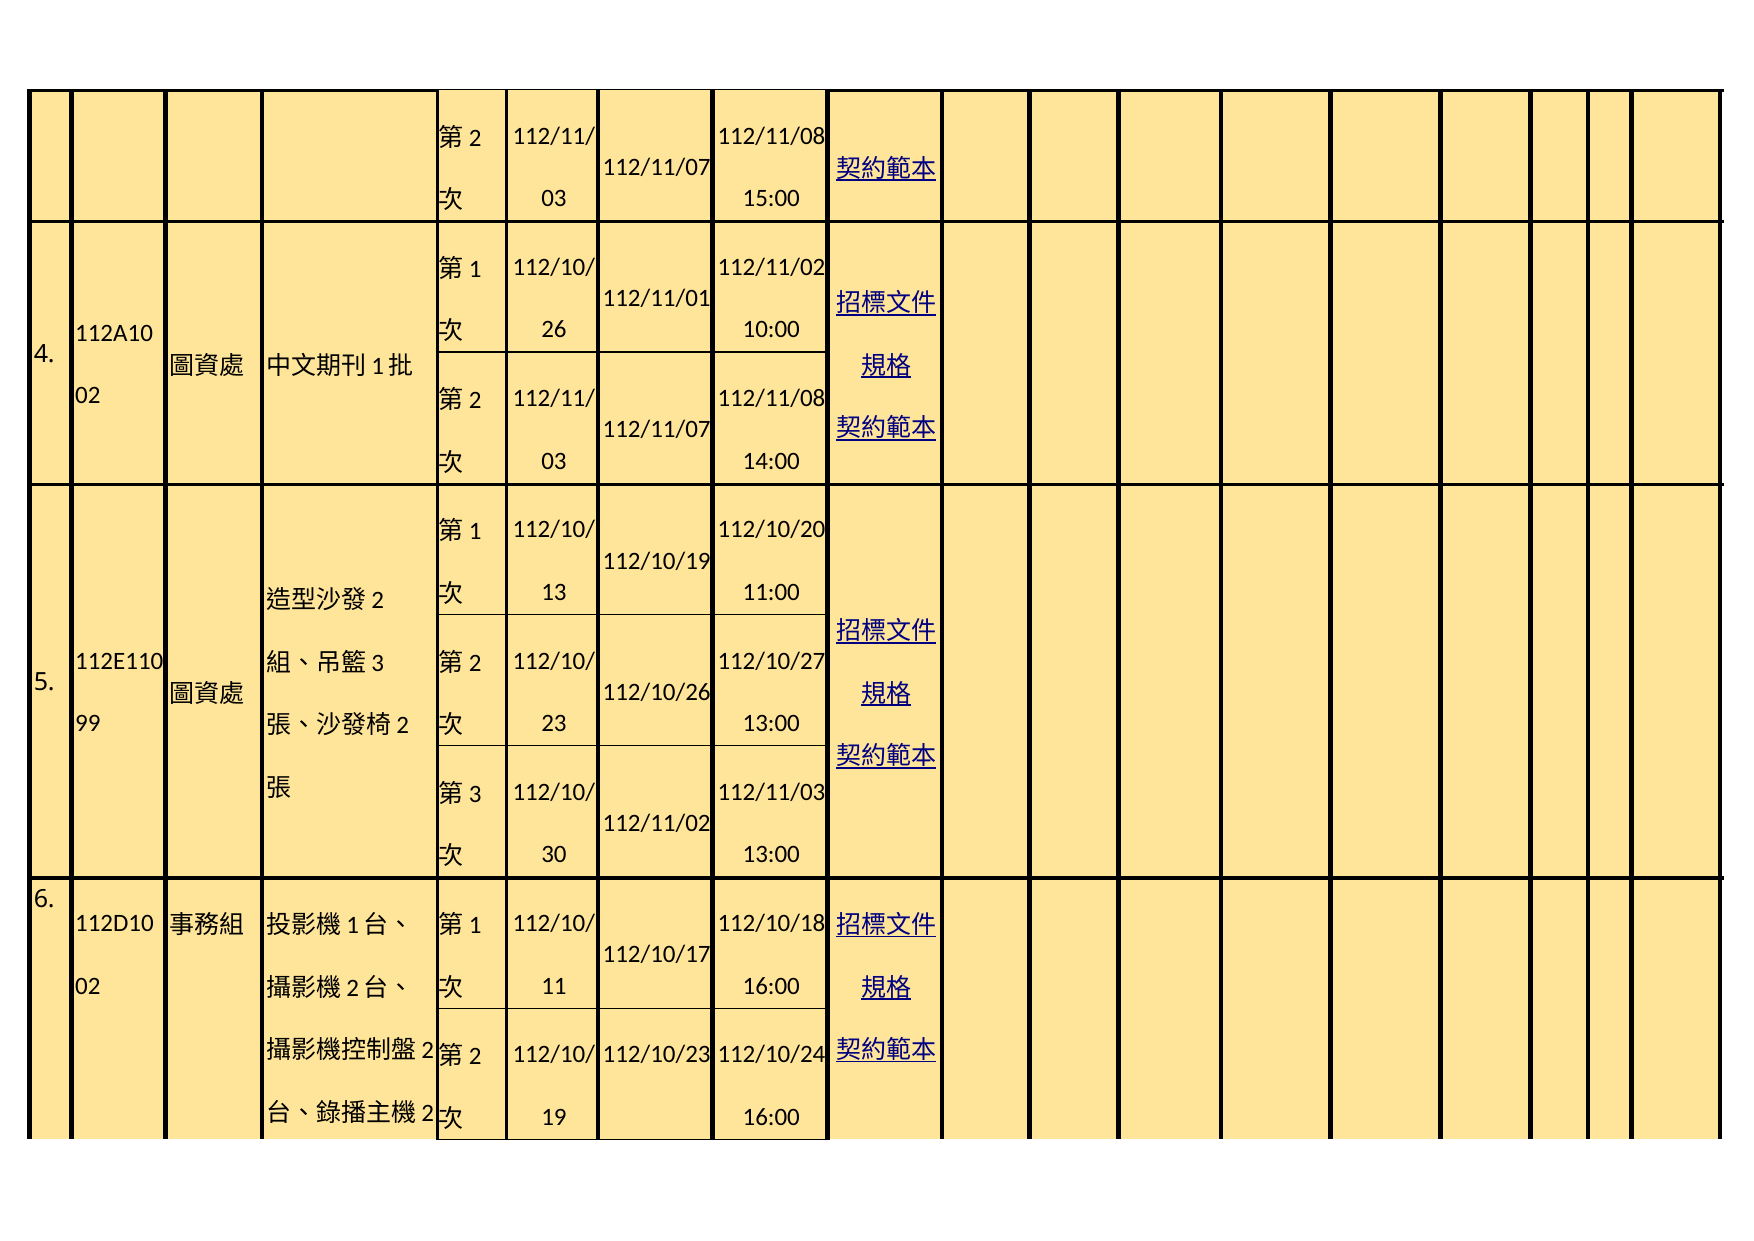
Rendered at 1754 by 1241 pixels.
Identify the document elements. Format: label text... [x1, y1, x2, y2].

table_cell [32, 486, 69, 876]
table_cell 112/11/03 [508, 353, 596, 483]
table_cell [1032, 92, 1116, 220]
table_cell 112/11/07 [600, 90, 710, 220]
table_cell 112/11/0814:00 [715, 353, 825, 483]
table_cell [1590, 486, 1629, 876]
table_cell [32, 223, 69, 483]
table_cell [264, 92, 436, 220]
table_cell 第2次 [439, 615, 505, 745]
table_cell [1634, 223, 1718, 483]
table_cell [1590, 223, 1629, 483]
table_cell 圖資處 [168, 223, 260, 483]
table_cell 112/10/1816:00 [715, 880, 825, 1008]
table_cell 112/10/2011:00 [715, 486, 825, 614]
table_cell 112/11/01 [600, 223, 710, 351]
table_cell 112/11/0210:00 [715, 223, 825, 351]
table_cell [32, 92, 69, 220]
table_cell 112/10/2416:00 [715, 1009, 825, 1139]
table_cell 112E11099 [74, 486, 163, 876]
table_cell 112/10/19 [508, 1009, 596, 1139]
table_cell [1121, 223, 1219, 483]
table_cell 第1次 [439, 486, 505, 614]
table_cell 112/11/07 [600, 353, 710, 483]
table_cell 112/10/2713:00 [715, 615, 825, 745]
table_cell 造型沙發2組、吊籃3張、沙發椅2張 [264, 486, 436, 876]
table_cell [1443, 880, 1528, 1139]
table_cell [1032, 486, 1116, 876]
table_cell [1223, 880, 1328, 1139]
table_cell [1443, 223, 1528, 483]
table_cell 112/11/02 [600, 746, 710, 876]
table_cell [944, 880, 1027, 1139]
table_cell 中文期刊1批 [264, 223, 436, 483]
table_cell [74, 92, 163, 220]
table_cell [1590, 92, 1629, 220]
table_cell [1533, 223, 1586, 483]
table_cell 第1次 [439, 880, 505, 1008]
table_cell [1333, 880, 1438, 1139]
table_cell [1634, 92, 1718, 220]
table_cell [1032, 880, 1116, 1139]
table_cell [1590, 880, 1629, 1139]
table_cell 112/10/13 [508, 486, 596, 614]
table_cell 112/10/23 [600, 1009, 710, 1139]
table_cell [1223, 486, 1328, 876]
table_cell 第2次 [439, 1009, 505, 1139]
table_cell 招標文件 規格 契約範本 [830, 223, 940, 483]
table_cell 第3次 [439, 746, 505, 876]
table_cell [1443, 486, 1528, 876]
table_cell [1443, 92, 1528, 220]
table_cell [1223, 92, 1328, 220]
table_cell 112/10/26 [600, 615, 710, 745]
table_cell [1223, 223, 1328, 483]
table_cell [1634, 880, 1718, 1139]
table_cell 招標文件 規格 契約範本 [830, 880, 940, 1139]
table_cell [32, 880, 69, 1139]
table_cell [168, 92, 260, 220]
table_cell 第2次 [439, 353, 505, 483]
table_cell 112D1002 [74, 880, 163, 1139]
table_cell 招標文件 規格 契約範本 [830, 486, 940, 876]
table_cell 契約範本 [830, 92, 940, 220]
table_cell 第1次 [439, 223, 505, 351]
table_cell 第2次 [439, 90, 505, 220]
table_cell [1032, 223, 1116, 483]
table_cell 112A1002 [74, 223, 163, 483]
table_cell [1121, 880, 1219, 1139]
table_cell 112/10/19 [600, 486, 710, 614]
table_cell 112/11/0815:00 [715, 90, 825, 220]
table_cell 112/10/30 [508, 746, 596, 876]
table_cell [944, 92, 1027, 220]
table_cell [1333, 486, 1438, 876]
table_cell [1533, 92, 1586, 220]
table_cell 112/11/0313:00 [715, 746, 825, 876]
table_cell [1533, 486, 1586, 876]
table_cell [944, 486, 1027, 876]
table_cell [1333, 223, 1438, 483]
table_cell [944, 223, 1027, 483]
table_cell 112/10/11 [508, 880, 596, 1008]
table_cell 112/10/26 [508, 223, 596, 351]
table_cell 112/11/03 [508, 90, 596, 220]
table_cell 圖資處 [168, 486, 260, 876]
table_cell [1533, 880, 1586, 1139]
table_cell 112/10/23 [508, 615, 596, 745]
table_cell [1634, 486, 1718, 876]
table_cell [1121, 486, 1219, 876]
table_cell 投影機1台、攝影機2台、攝影機控制盤2台、錄播主機2套 [264, 880, 436, 1139]
table_cell [1333, 92, 1438, 220]
table_cell 112/10/17 [600, 880, 710, 1008]
table_cell [1121, 92, 1219, 220]
table_cell 事務組 [168, 880, 260, 1139]
